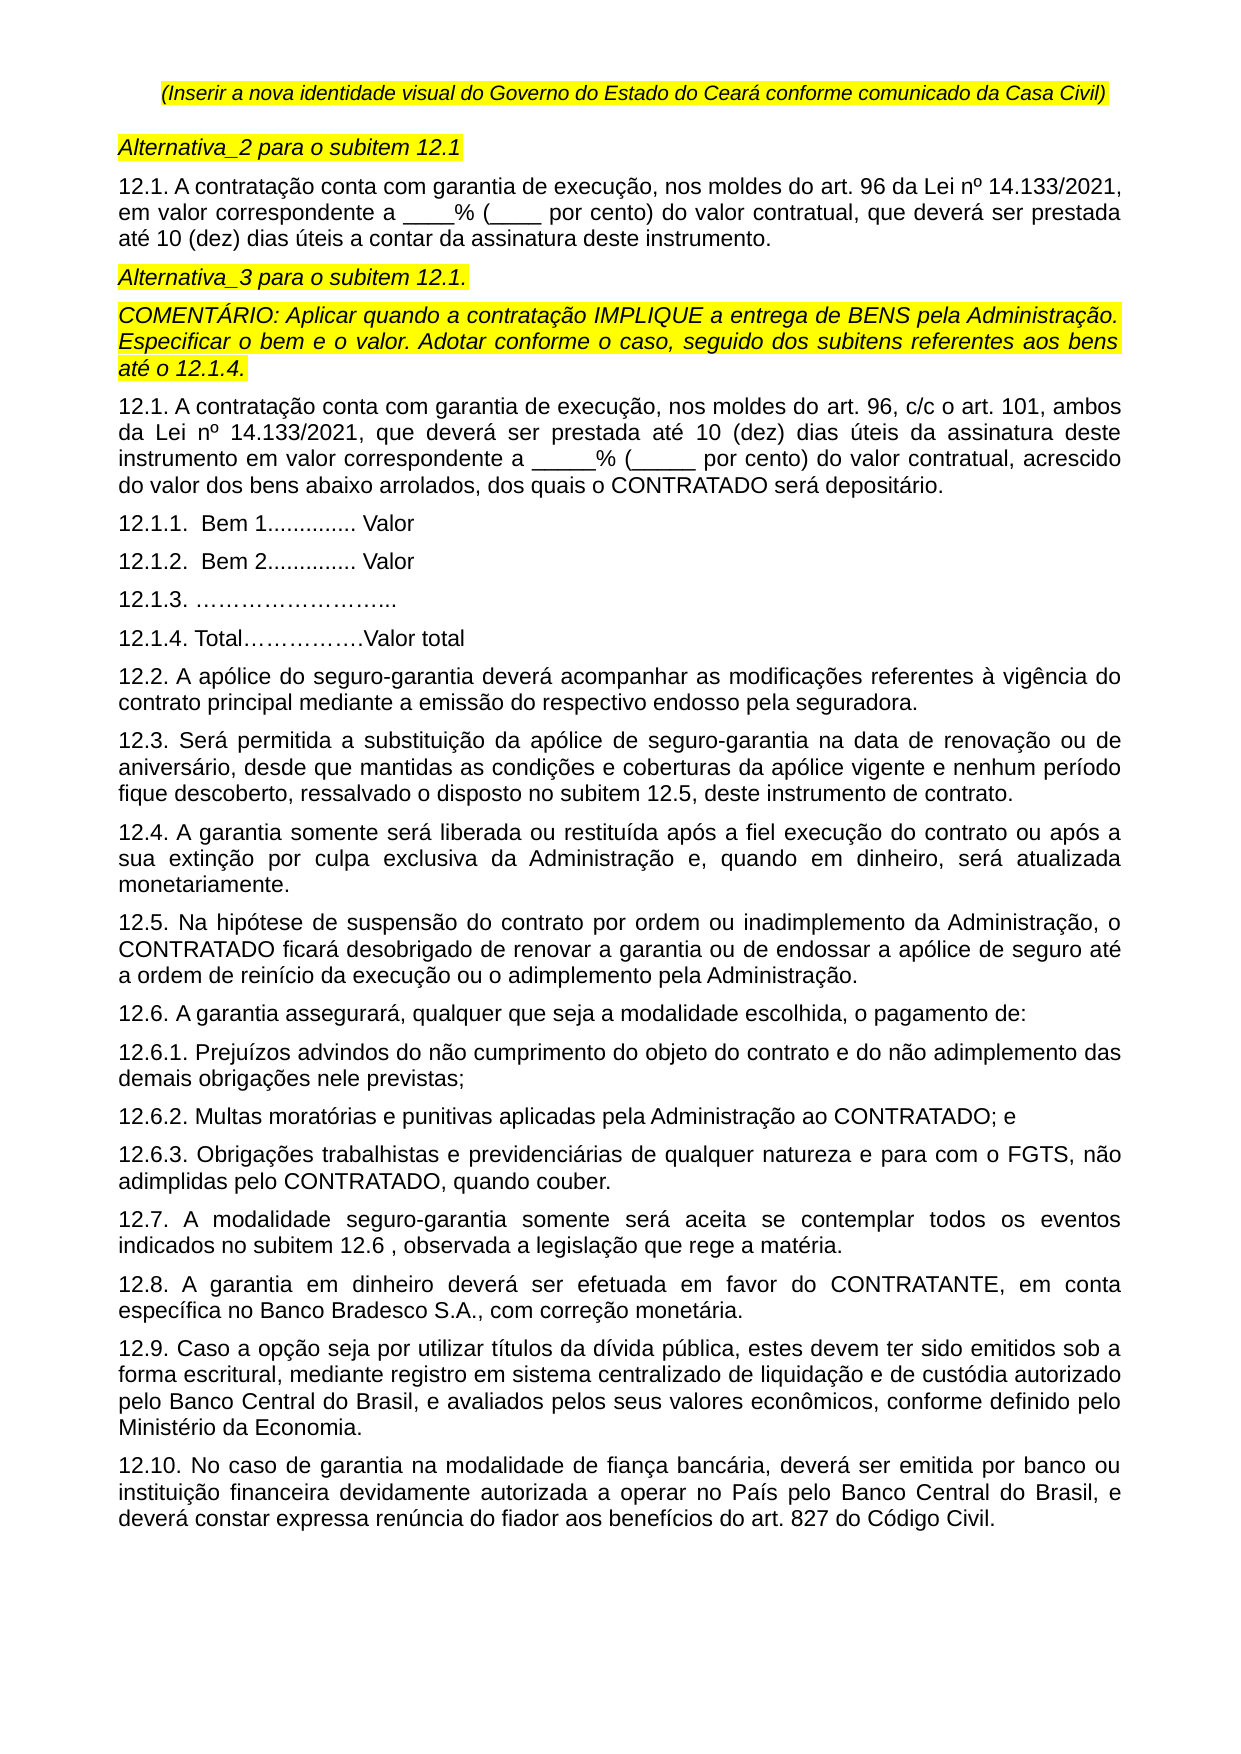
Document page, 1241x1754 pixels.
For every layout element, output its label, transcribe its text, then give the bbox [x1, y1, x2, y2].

text 12.1. A contratação conta com garantia de execução, nos moldes do art. 96, c/c o art. 101, ambos da Lei nº 14.133/2021, que deverá ser prestada até 10 (dez) dias úteis da assinatura deste instrumento em valor correspondente a _____% (_____ por cento) do valor contratual, acrescido do valor dos bens abaixo arrolados, dos quais o CONTRATADO será depositário. [118, 393, 1122, 498]
text Alternativa_2 para o subitem 12.1 [118, 134, 1122, 161]
text 12.1.1. Bem 1.............. Valor [118, 510, 1122, 536]
text 12.6.1. Prejuízos advindos do não cumprimento do objeto do contrato e do não adimplemento das demais obrigações nele previstas; [118, 1038, 1122, 1091]
text 12.4. A garantia somente será liberada ou restituída após a fiel execução do contrato ou após a sua extinção por culpa exclusiva da Administração e, quando em dinheiro, será atualizada monetariamente. [118, 818, 1122, 897]
text 12.8. A garantia em dinheiro deverá ser efetuada em favor do CONTRATANTE, em conta específica no Banco Bradesco S.A., com correção monetária. [118, 1271, 1122, 1323]
text 12.5. Na hipótese de suspensão do contrato por ordem ou inadimplemento da Administração, o CONTRATADO ficará desobrigado de renovar a garantia ou de endossar a apólice de seguro até a ordem de reinício da execução ou o adimplemento pela Administração. [118, 909, 1122, 988]
text 12.6. A garantia assegurará, qualquer que seja a modalidade escolhida, o pagamento de: [118, 1000, 1122, 1027]
text COMENTÁRIO: Aplicar quando a contratação IMPLIQUE a entrega de BENS pela Administração. Especificar o bem e o valor. Adotar conforme o caso, seguido dos subitens referentes aos bens até o 12.1.4. [118, 302, 1122, 381]
text 12.10. No caso de garantia na modalidade de fiança bancária, deverá ser emitida por banco ou instituição financeira devidamente autorizada a operar no País pelo Banco Central do Brasil, e deverá constar expressa renúncia do fiador aos benefícios do art. 827 do Código Civil. [118, 1452, 1122, 1531]
text 12.1.3. ……………………... [118, 586, 1122, 613]
text 12.3. Será permitida a substituição da apólice de seguro-garantia na data de renovação ou de aniversário, desde que mantidas as condições e coberturas da apólice vigente e nenhum período fique descoberto, ressalvado o disposto no subitem 12.5, deste instrumento de contrato. [118, 727, 1122, 807]
text 12.1. A contratação conta com garantia de execução, nos moldes do art. 96 da Lei nº 14.133/2021, em valor correspondente a ____% (____ por cento) do valor contratual, que deverá ser prestada até 10 (dez) dias úteis a contar da assinatura deste instrumento. [118, 173, 1122, 252]
text 12.6.3. Obrigações trabalhistas e previdenciárias de qualquer natureza e para com o FGTS, não adimplidas pelo CONTRATADO, quando couber. [118, 1141, 1122, 1194]
text 12.6.2. Multas moratórias e punitivas aplicadas pela Administração ao CONTRATADO; e [118, 1103, 1122, 1129]
text 12.7. A modalidade seguro-garantia somente será aceita se contemplar todos os eventos indicados no subitem 12.6 , observada a legislação que rege a matéria. [118, 1206, 1122, 1259]
text 12.2. A apólice do seguro-garantia deverá acompanhar as modificações referentes à vigência do contrato principal mediante a emissão do respectivo endosso pela seguradora. [118, 663, 1122, 716]
text 12.1.4. Total…………….Valor total [118, 625, 1122, 651]
text 12.1.2. Bem 2.............. Valor [118, 548, 1122, 574]
text 12.9. Caso a opção seja por utilizar títulos da dívida pública, estes devem ter sido emitidos sob a forma escritural, mediante registro em sistema centralizado de liquidação e de custódia autorizado pelo Banco Central do Brasil, e avaliados pelos seus valores econômicos, conforme definido pelo Ministério da Economia. [118, 1335, 1122, 1441]
text Alternativa_3 para o subitem 12.1. [118, 263, 1122, 290]
